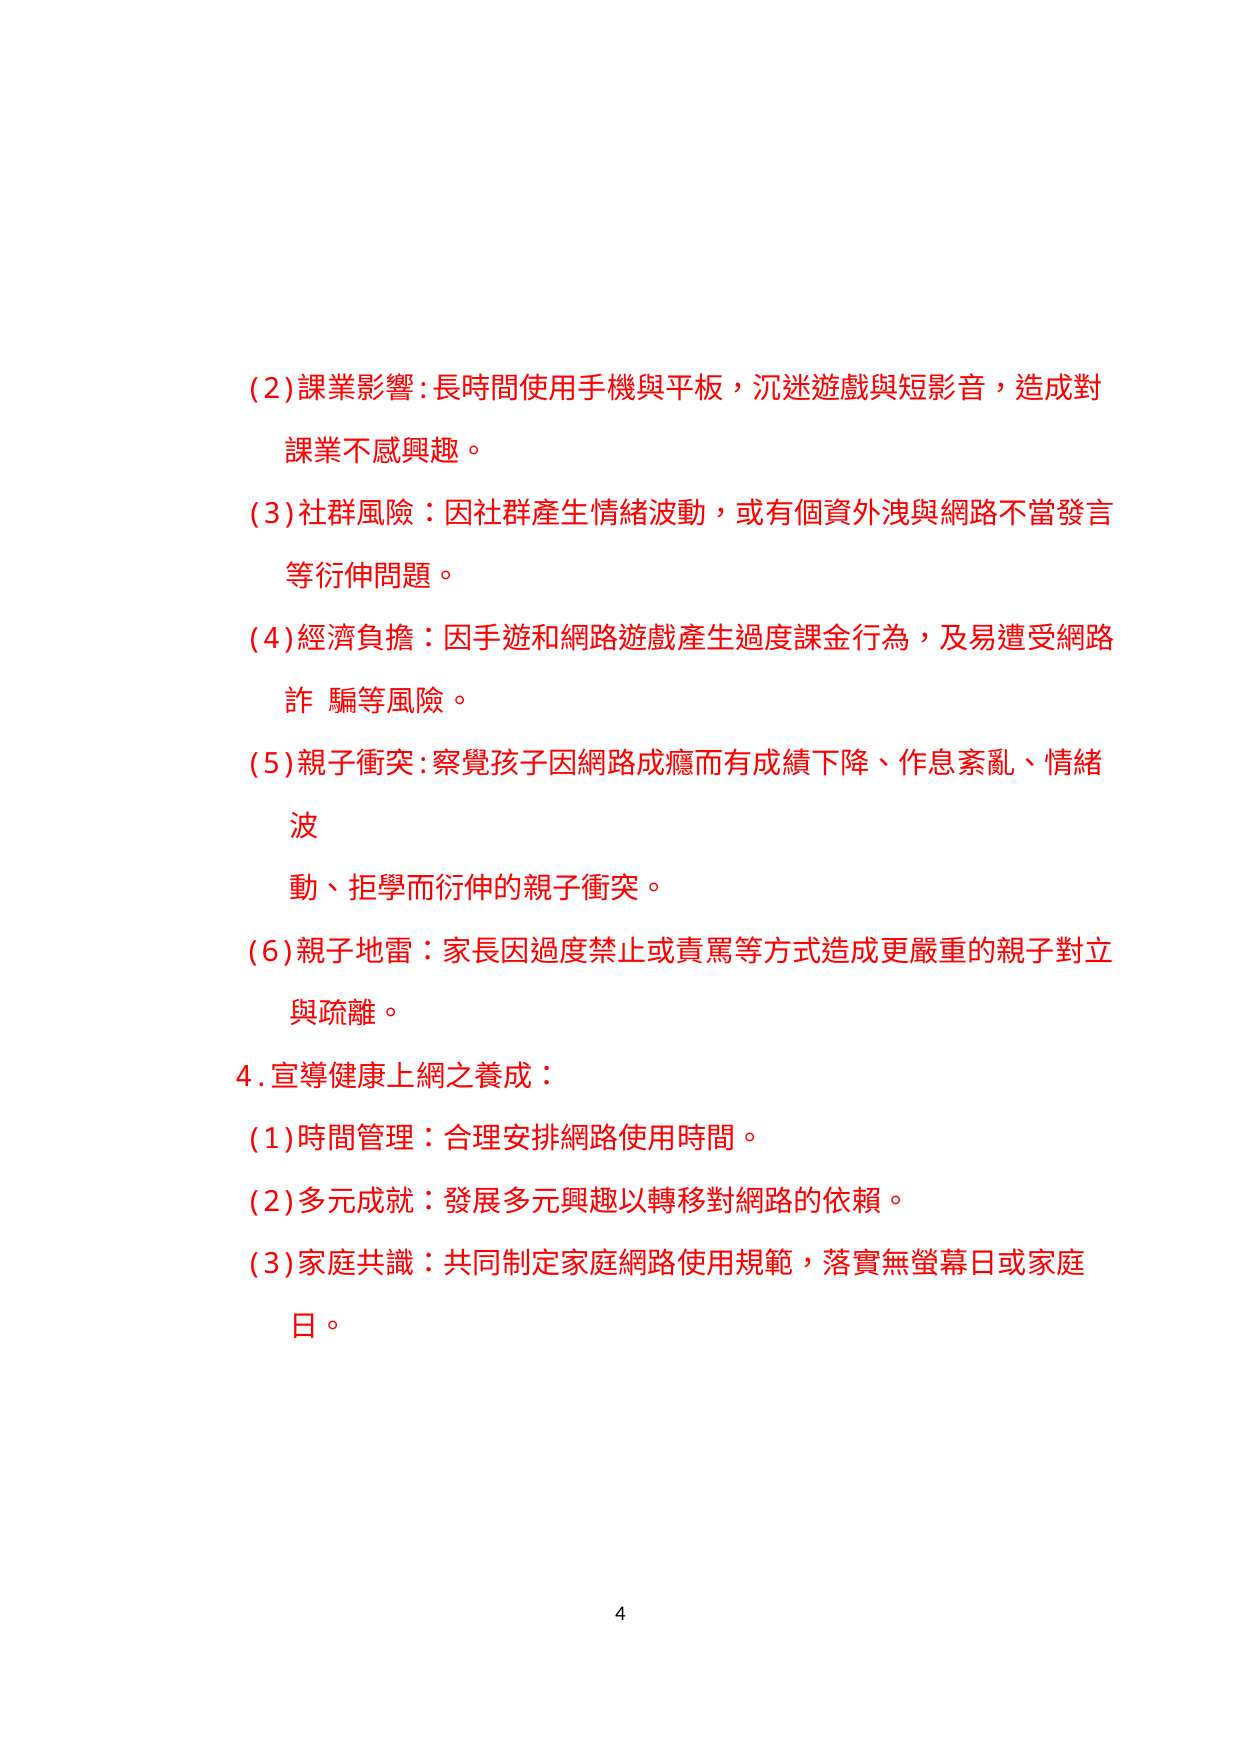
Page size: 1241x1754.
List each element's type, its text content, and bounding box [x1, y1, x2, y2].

text (2)多元成就：發展多元興趣以轉移對網路的依賴。 [112, 1157, 1128, 1219]
text (1)時間管理：合理安排網路使用時間。 [112, 1094, 1128, 1157]
text (6)親子地雷：家長因過度禁止或責罵等方式造成更嚴重的親子對立與疏離。 [244, 907, 1128, 1032]
text (5)親子衝突:察覺孩子因網路成癮而有成績下降、作息紊亂、情緒波 [245, 719, 1128, 844]
text (3)家庭共識：共同制定家庭網路使用規範，落實無螢幕日或家庭 [112, 1219, 1128, 1282]
text 日。 [112, 1282, 1128, 1344]
text (4)經濟負擔：因手遊和網路遊戲產生過度課金行為，及易遭受網路詐 騙等風險。 [245, 594, 1128, 719]
text 4.宣導健康上網之養成： [112, 1032, 1128, 1094]
text (2)課業影響:長時間使用手機與平板，沉迷遊戲與短影音，造成對課業不感興趣。 [245, 344, 1128, 469]
text 動、拒學而衍伸的親子衝突。 [289, 844, 1128, 907]
text (3)社群風險：因社群產生情緒波動，或有個資外洩與網路不當發言等衍伸問題。 [246, 469, 1128, 594]
